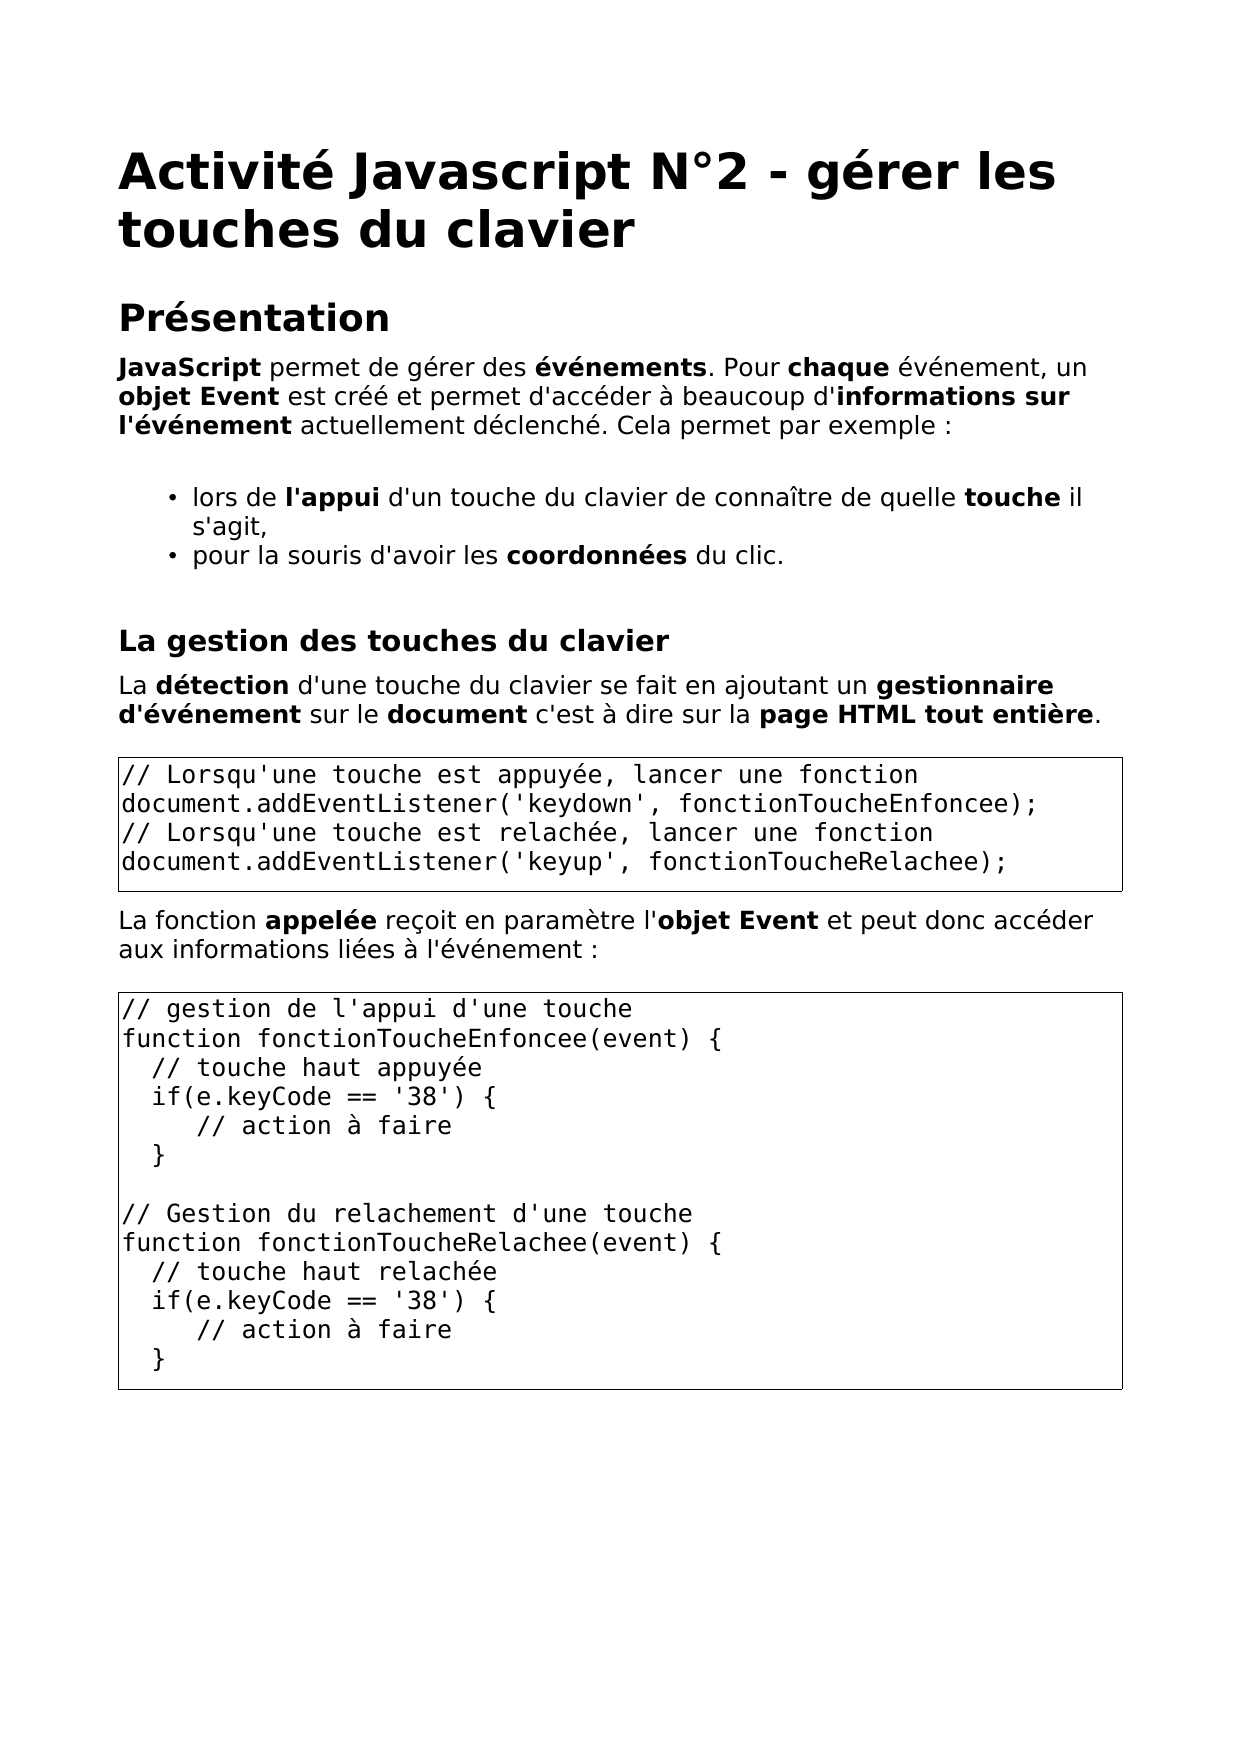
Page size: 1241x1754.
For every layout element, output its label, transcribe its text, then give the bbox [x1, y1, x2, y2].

text JavaScript permet de gérer des événements. Pour chaque événement, un objet Event est créé et permet d'accéder à beaucoup d'informations sur l'événement actuellement déclenché. Cela permet par exemple : [118, 353, 1122, 441]
subtitle Activité Javascript N°2 - gérer les touches du clavier [118, 143, 1122, 259]
table_header // gestion de l'appui d'une touche function fonctionToucheEnfoncee(event) { // touche haut appuyée if(e.keyCode == '38') { // action à faire } // Gestion du relachement d'une touche function fonctionToucheRelachee(event) { // touche haut relachée if(e.keyCode == '38') { // action à faire } [119, 993, 1122, 1388]
text La détection d'une touche du clavier se fait en ajoutant un gestionnaire d'événement sur le document c'est à dire sur la page HTML tout entière. [118, 671, 1122, 729]
subtitle La gestion des touches du clavier [118, 625, 1122, 659]
list lors de l'appui d'un touche du clavier de connaître de quelle touche il s'agit, [177, 483, 1122, 541]
subtitle Présentation [118, 297, 1122, 341]
list pour la souris d'avoir les coordonnées du clic. [177, 541, 1122, 570]
table_header // Lorsqu'une touche est appuyée, lancer une fonction document.addEventListener('keydown', fonctionToucheEnfoncee); // Lorsqu'une touche est relachée, lancer une fonction document.addEventListener('keyup', fonctionToucheRelachee); [119, 758, 1122, 891]
text La fonction appelée reçoit en paramètre l'objet Event et peut donc accéder aux informations liées à l'événement : [118, 906, 1122, 964]
